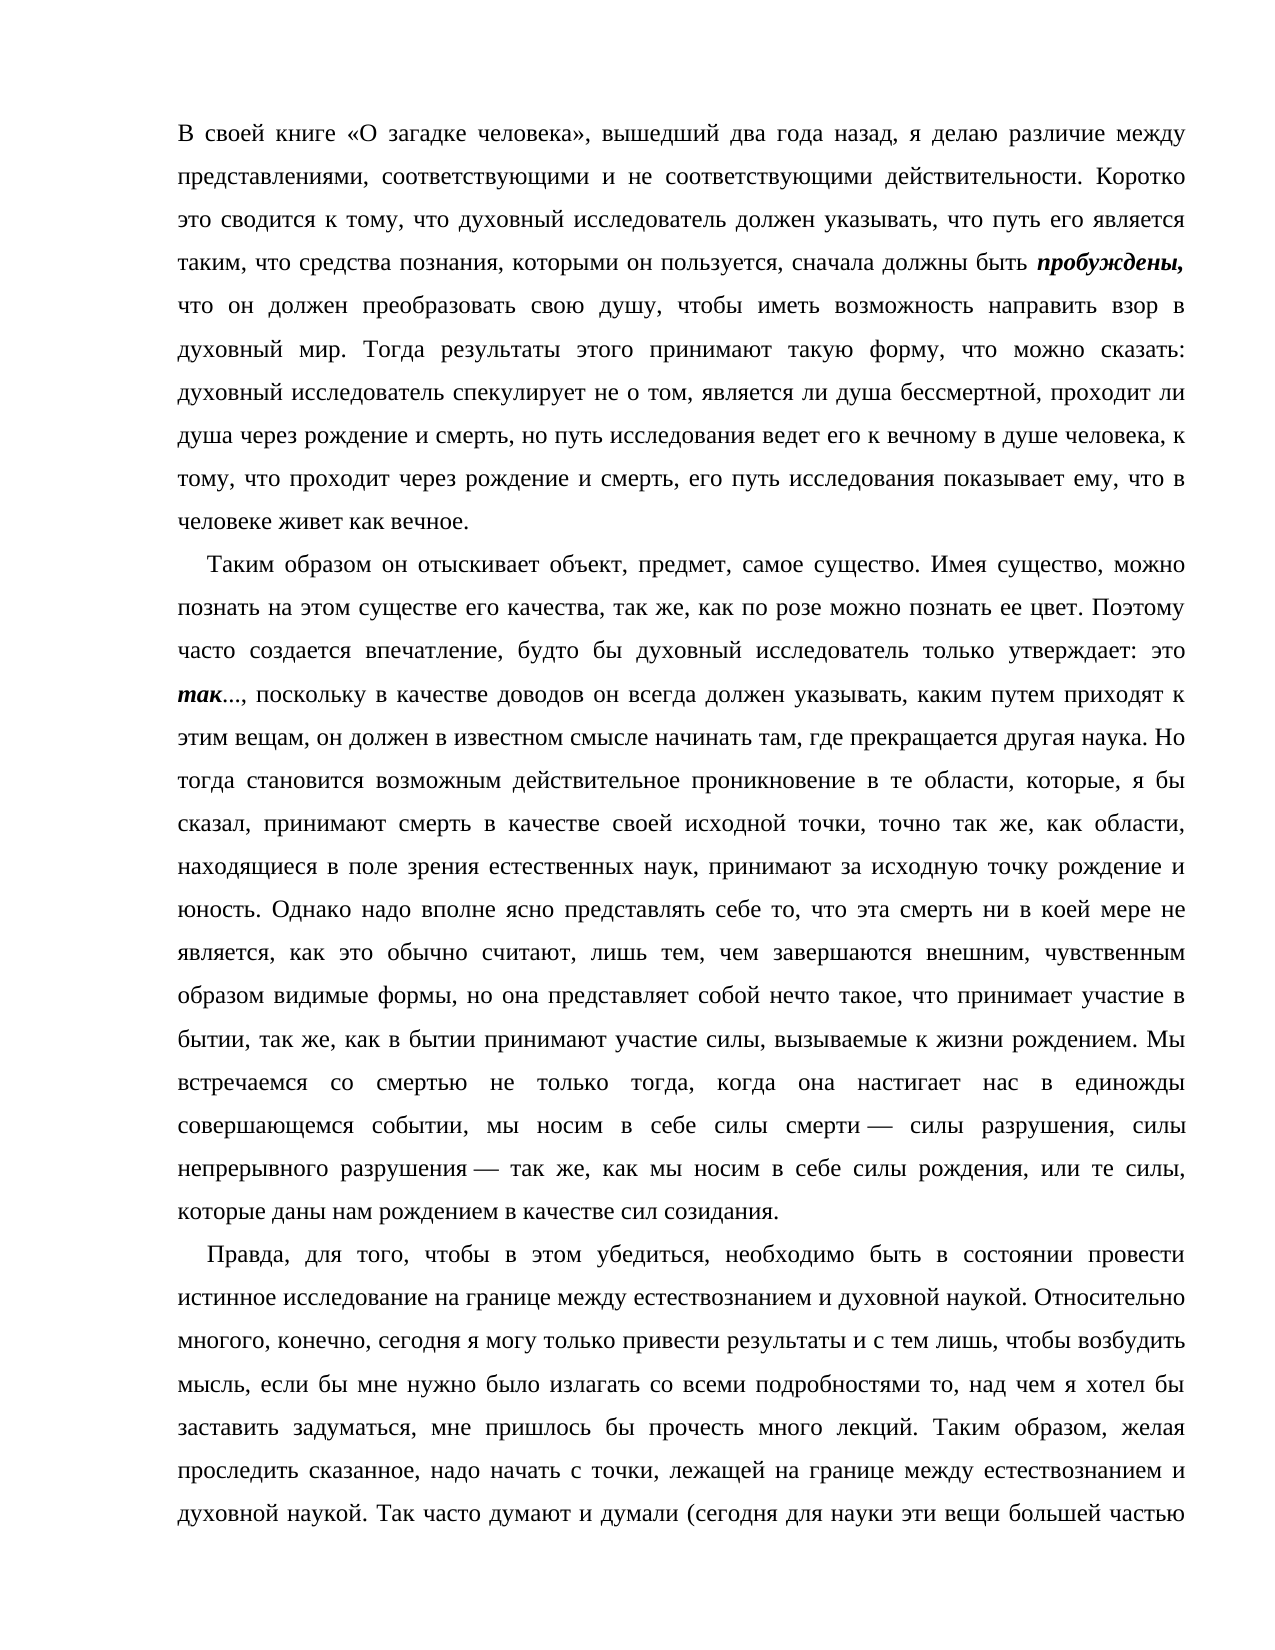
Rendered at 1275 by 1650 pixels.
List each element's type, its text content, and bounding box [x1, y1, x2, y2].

text Правда, для того, чтобы в этом убедиться, необходимо быть в состоянии провести истинное исследование на границе между естествознанием и духовной наукой. Относительно многого, конечно, сегодня я могу только привести результаты и с тем лишь, чтобы возбудить мысль, если бы мне нужно было излагать со всеми подробностями то, над чем я хотел бы заставить задуматься, мне пришлось бы прочесть много лекций. Таким образом, желая проследить сказанное, надо начать с точки, лежащей на границе между естествознанием и духовной наукой. Так часто думают и думали (сегодня для науки эти вещи большей частью [177, 1239, 1186, 1527]
text Таким образом он отыскивает объект, предмет, самое существо. Имея существо, можно познать на этом существе его качества, так же, как по розе можно познать ее цвет. Поэтому часто создается впечатление, будто бы духовный исследователь только утверждает: это так..., поскольку в качестве доводов он всегда должен указывать, каким путем приходят к этим вещам, он должен в известном смысле начинать там, где прекращается другая наука. Но тогда становится возможным действительное проникновение в те области, которые, я бы сказал, принимают смерть в качестве своей исходной точки, точно так же, как области, находящиеся в поле зрения естественных наук, принимают за исходную точку рождение и юность. Однако надо вполне ясно представлять себе то, что эта смерть ни в коей мере не является, как это обычно считают, лишь тем, чем завершаются внешним, чувственным образом видимые формы, но она представляет собой нечто такое, что принимает участие в бытии, так же, как в бытии принимают участие силы, вызываемые к жизни рождением. Мы встречаемся со смертью не только тогда, когда она настигает нас в единожды совершающемся событии, мы носим в себе силы смерти — силы разрушения, силы непрерывного разрушения — так же, как мы носим в себе силы рождения, или те силы, которые даны нам рождением в качестве сил созидания. [177, 549, 1186, 1225]
text В своей книге «О загадке человека», вышедший два года назад, я делаю различие между представлениями, соответствующими и не соответствующими действительности. Коротко это сводится к тому, что духовный исследователь должен указывать, что путь его является таким, что средства познания, которыми он пользуется, сначала должны быть пробуждены, что он должен преобразовать свою душу, чтобы иметь возможность направить взор в духовный мир. Тогда результаты этого принимают такую форму, что можно сказать: духовный исследователь спекулирует не о том, является ли душа бессмертной, проходит ли душа через рождение и смерть, но путь исследования ведет его к вечному в душе человека, к тому, что проходит через рождение и смерть, его путь исследования показывает ему, что в человеке живет как вечное. [177, 118, 1186, 535]
